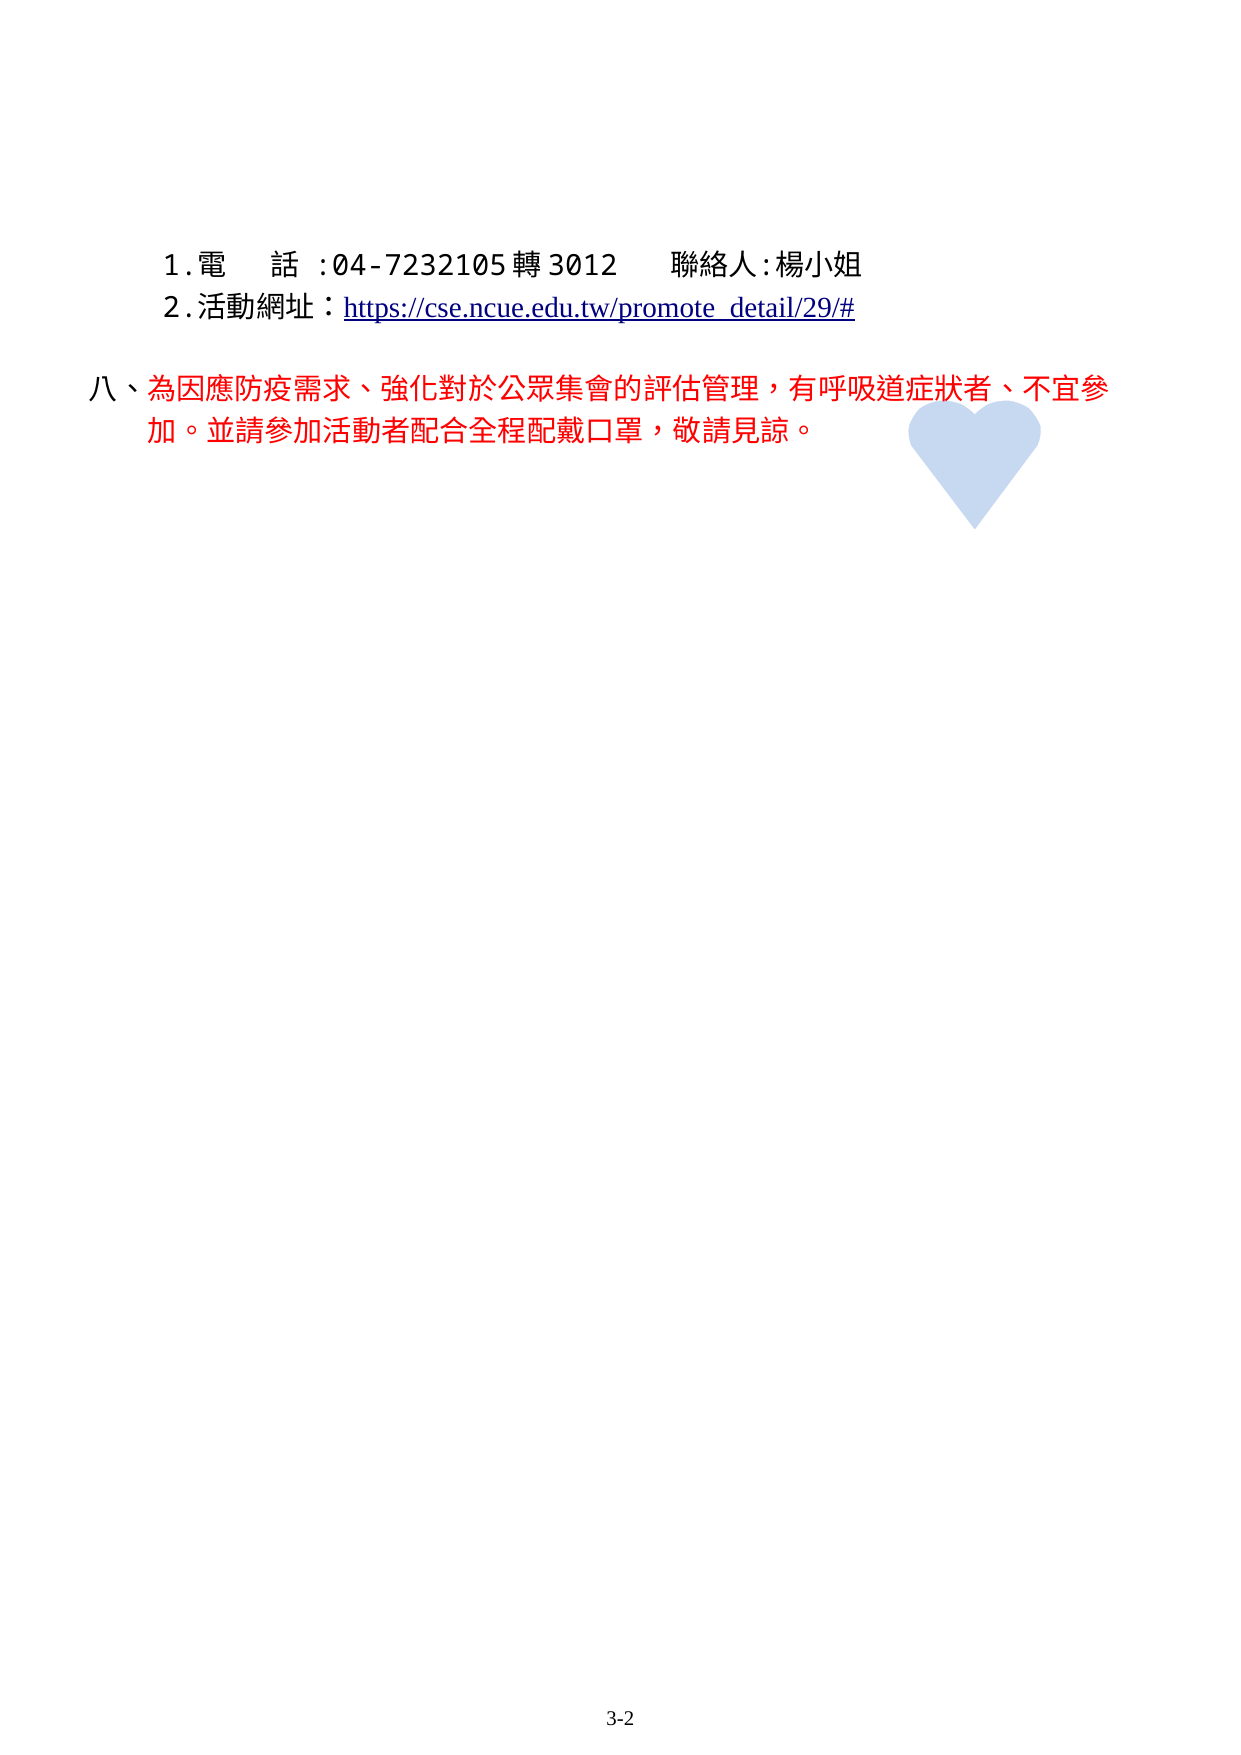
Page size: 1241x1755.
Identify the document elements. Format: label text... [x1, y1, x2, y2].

text 八、為因應防疫需求、強化對於公眾集會的評估管理，有呼吸道症狀者、不宜參加。並請參加活動者配合全程配戴口罩，敬請見諒。 [89, 366, 1122, 450]
text 1.電 話 :04-7232105轉3012 聯絡人:楊小姐 [118, 241, 1122, 283]
text 2.活動網址：https://cse.ncue.edu.tw/promote_detail/29/# [118, 283, 1122, 326]
